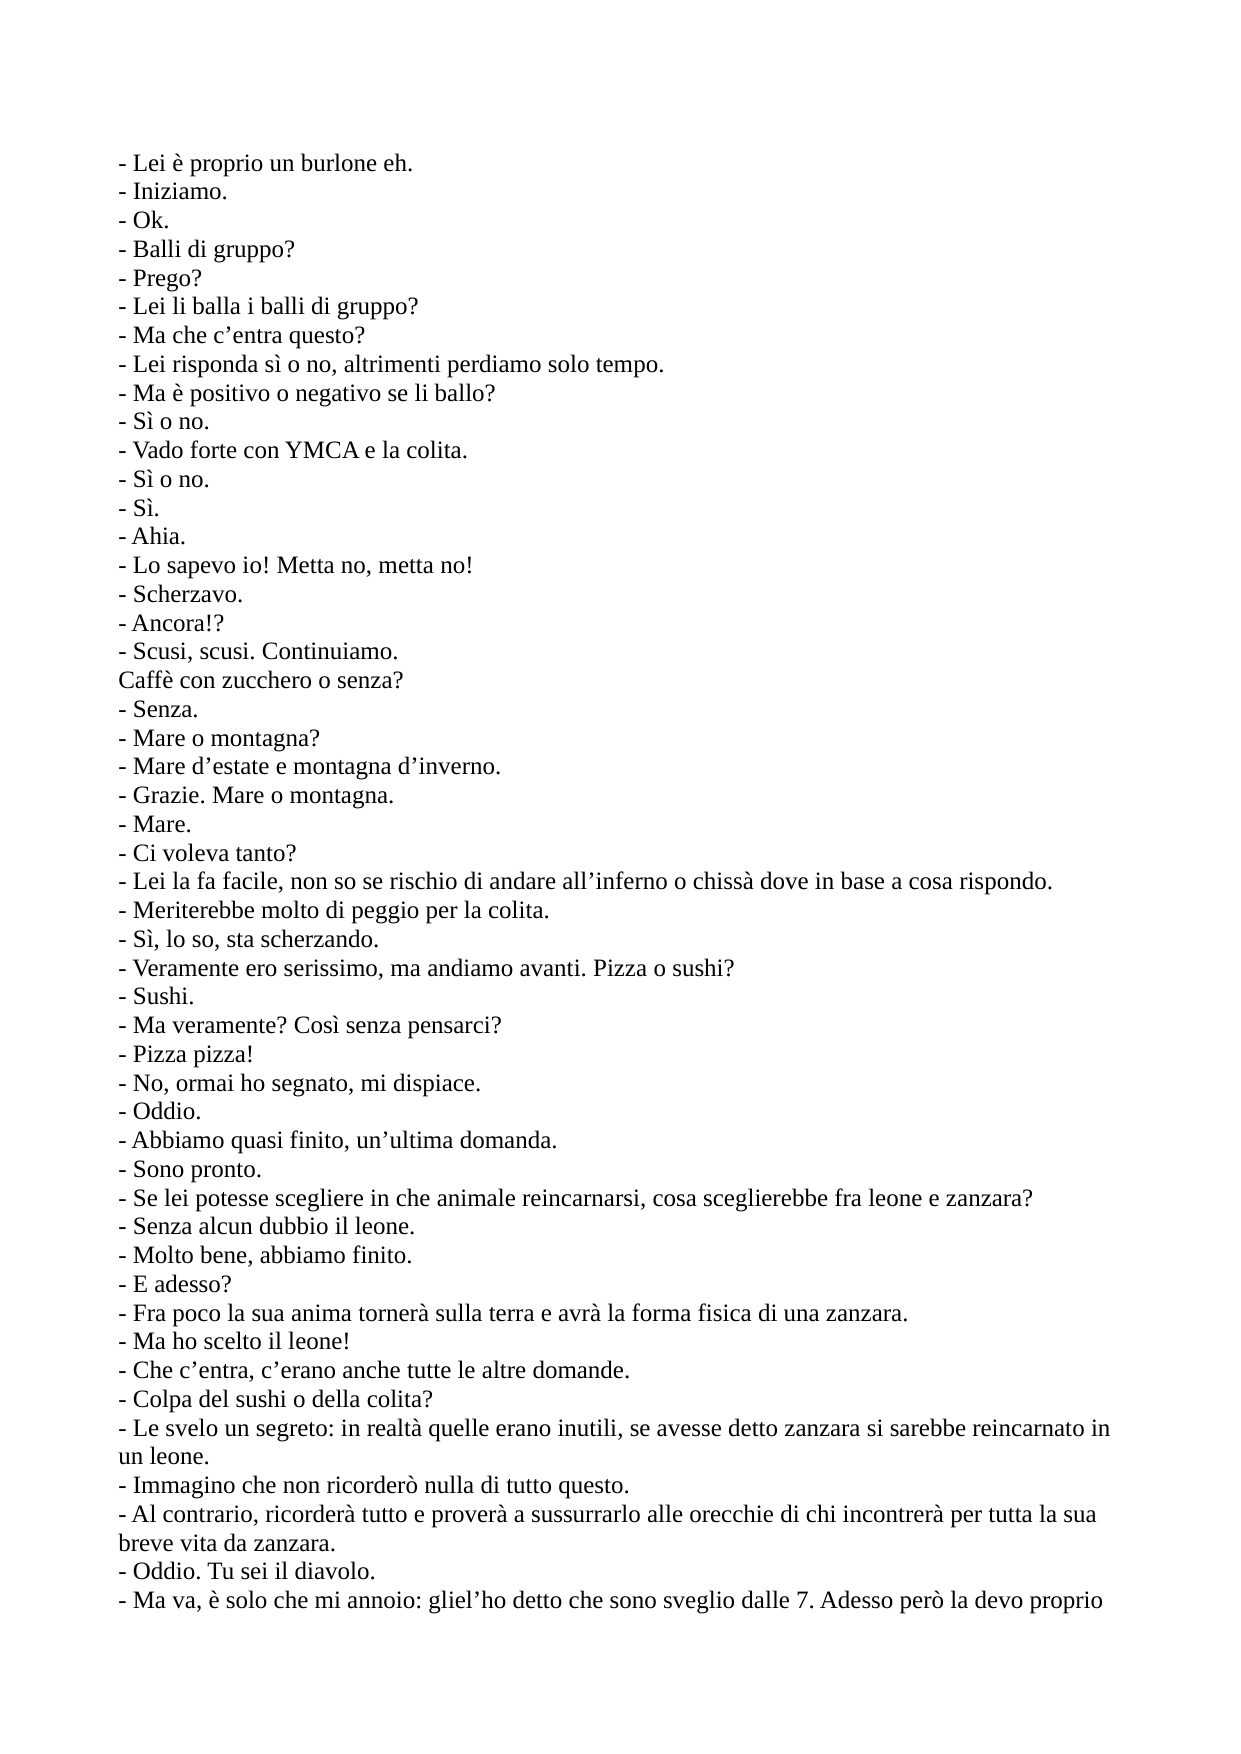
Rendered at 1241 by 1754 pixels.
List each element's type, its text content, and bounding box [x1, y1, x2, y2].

text - Lei è proprio un burlone eh. - Iniziamo. - Ok. - Balli di gruppo? - Prego? - Lei li balla i balli di gruppo? - Ma che c’entra questo? - Lei risponda sì o no, altrimenti perdiamo solo tempo. - Ma è positivo o negativo se li ballo? - Sì o no. - Vado forte con YMCA e la colita. - Sì o no. - Sì. - Ahia. - Lo sapevo io! Metta no, metta no! - Scherzavo. - Ancora!? - Scusi, scusi. Continuiamo. Caffè con zucchero o senza? - Senza. - Mare o montagna? - Mare d’estate e montagna d’inverno. - Grazie. Mare o montagna. - Mare. - Ci voleva tanto? - Lei la fa facile, non so se rischio di andare all’inferno o chissà dove in base a cosa rispondo. - Meriterebbe molto di peggio per la colita. - Sì, lo so, sta scherzando. - Veramente ero serissimo, ma andiamo avanti. Pizza o sushi? - Sushi. - Ma veramente? Così senza pensarci? - Pizza pizza! - No, ormai ho segnato, mi dispiace. - Oddio. - Abbiamo quasi finito, un’ultima domanda. - Sono pronto. - Se lei potesse scegliere in che animale reincarnarsi, cosa sceglierebbe fra leone e zanzara? - Senza alcun dubbio il leone. - Molto bene, abbiamo finito. - E adesso? - Fra poco la sua anima tornerà sulla terra e avrà la forma fisica di una zanzara. - Ma ho scelto il leone! - Che c’entra, c’erano anche tutte le altre domande. - Colpa del sushi o della colita? - Le svelo un segreto: in realtà quelle erano inutili, se avesse detto zanzara si sarebbe reincarnato in un leone. - Immagino che non ricorderò nulla di tutto questo. - Al contrario, ricorderà tutto e proverà a sussurrarlo alle orecchie di chi incontrerà per tutta la sua breve vita da zanzara. - Oddio. Tu sei il diavolo. - Ma va, è solo che mi annoio: gliel’ho detto che sono sveglio dalle 7. Adesso però la devo proprio [118, 148, 1122, 1614]
